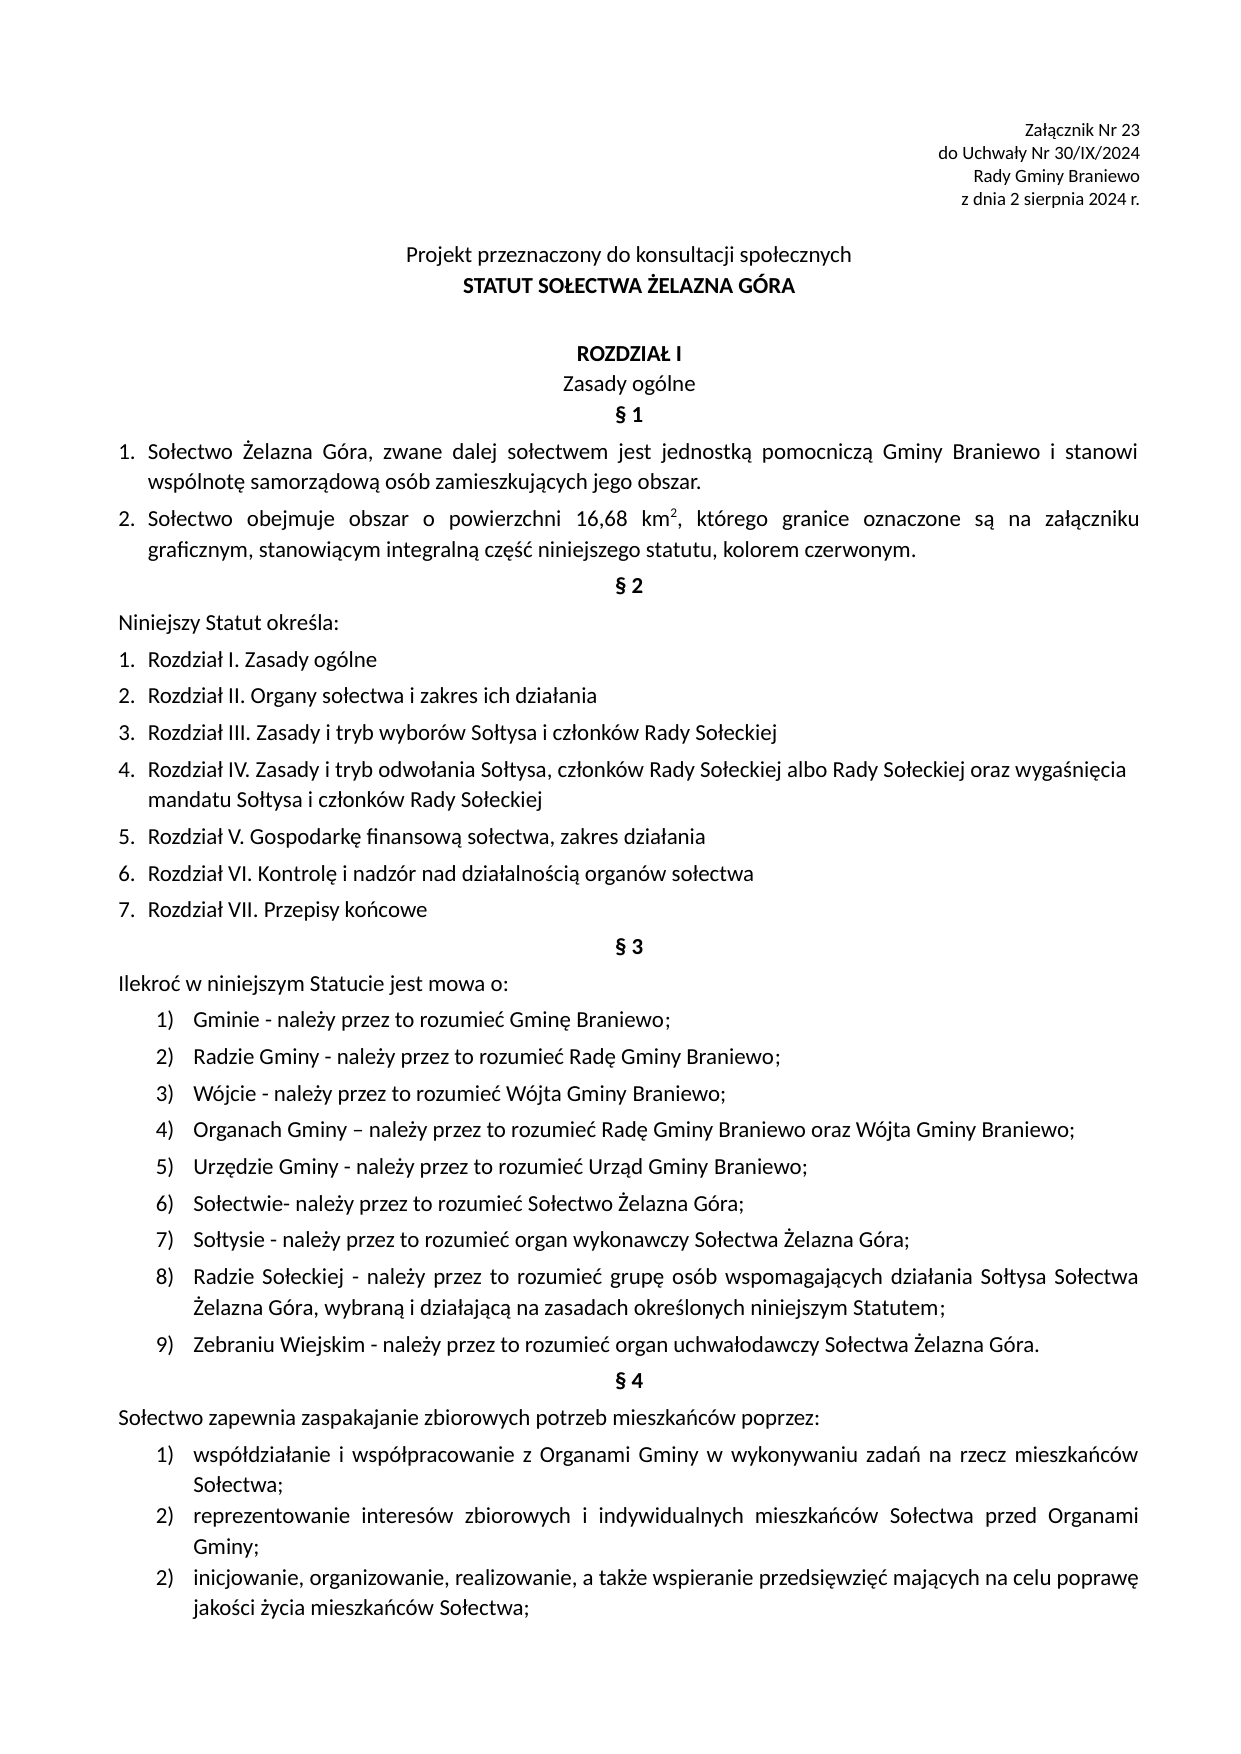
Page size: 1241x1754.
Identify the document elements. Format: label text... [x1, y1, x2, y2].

text § 2 [118, 572, 1140, 599]
list Rozdział I. Zasady ogólne [118, 645, 1140, 673]
list Gminie - należy przez to rozumieć Gminę Braniewo; [156, 1006, 1140, 1034]
list Rozdział III. Zasady i tryb wyborów Sołtysa i członków Rady Sołeckiej [118, 718, 1140, 746]
list inicjowanie, organizowanie, realizowanie, a także wspieranie przedsięwzięć mających na celu poprawę jakości życia mieszkańców Sołectwa; [156, 1563, 1140, 1621]
list Zebraniu Wiejskim - należy przez to rozumieć organ uchwałodawczy Sołectwa Żelazna Góra. [156, 1330, 1140, 1358]
list Radzie Sołeckiej - należy przez to rozumieć grupę osób wspomagających działania Sołtysa Sołectwa Żelazna Góra, wybraną i działającą na zasadach określonych niniejszym Statutem; [156, 1262, 1140, 1321]
list Rozdział V. Gospodarkę finansową sołectwa, zakres działania [118, 822, 1140, 850]
list Wójcie - należy przez to rozumieć Wójta Gminy Braniewo; [156, 1079, 1140, 1107]
text Projekt przeznaczony do konsultacji społecznych STATUT SOŁECTWA ŻELAZNA GÓRA [118, 210, 1140, 330]
list współdziałanie i współpracowanie z Organami Gminy w wykonywaniu zadań na rzecz mieszkańców Sołectwa; [156, 1440, 1140, 1498]
text Załącznik Nr 23 do Uchwały Nr 30/IX/2024 [118, 118, 1140, 164]
list Urzędzie Gminy - należy przez to rozumieć Urząd Gminy Braniewo; [156, 1152, 1140, 1180]
text § 4 [118, 1366, 1140, 1394]
list Rozdział II. Organy sołectwa i zakres ich działania [118, 682, 1140, 709]
text Sołectwo zapewnia zaspakajanie zbiorowych potrzeb mieszkańców poprzez: [118, 1403, 1140, 1431]
list Sołectwie- należy przez to rozumieć Sołectwo Żelazna Góra; [156, 1189, 1140, 1217]
list Rozdział IV. Zasady i tryb odwołania Sołtysa, członków Rady Sołeckiej albo Rady Sołeckiej oraz wygaśnięcia mandatu Sołtysa i członków Rady Sołeckiej [118, 755, 1140, 814]
text ROZDZIAŁ I Zasady ogólne § 1 [118, 339, 1140, 428]
list Organach Gminy – należy przez to rozumieć Radę Gminy Braniewo oraz Wójta Gminy Braniewo; [156, 1116, 1140, 1144]
list Rozdział VI. Kontrolę i nadzór nad działalnością organów sołectwa [118, 859, 1140, 887]
text Niniejszy Statut określa: [118, 608, 1140, 636]
list Sołtysie - należy przez to rozumieć organ wykonawczy Sołectwa Żelazna Góra; [156, 1226, 1140, 1254]
list Radzie Gminy - należy przez to rozumieć Radę Gminy Braniewo; [156, 1042, 1140, 1070]
text § 3 [118, 932, 1140, 960]
text Ilekroć w niniejszym Statucie jest mowa o: [118, 969, 1140, 997]
text z dnia 2 sierpnia 2024 r. [118, 187, 1140, 210]
list reprezentowanie interesów zbiorowych i indywidualnych mieszkańców Sołectwa przed Organami Gminy; [156, 1501, 1140, 1560]
list Sołectwo obejmuje obszar o powierzchni 16,68 km2, którego granice oznaczone są na załączniku graficznym, stanowiącym integralną część niniejszego statutu, kolorem czerwonym. [118, 504, 1140, 563]
list Sołectwo Żelazna Góra, zwane dalej sołectwem jest jednostką pomocniczą Gminy Braniewo i stanowi wspólnotę samorządową osób zamieszkujących jego obszar. [118, 437, 1140, 496]
text Rady Gminy Braniewo [118, 164, 1140, 187]
list Rozdział VII. Przepisy końcowe [118, 896, 1140, 924]
